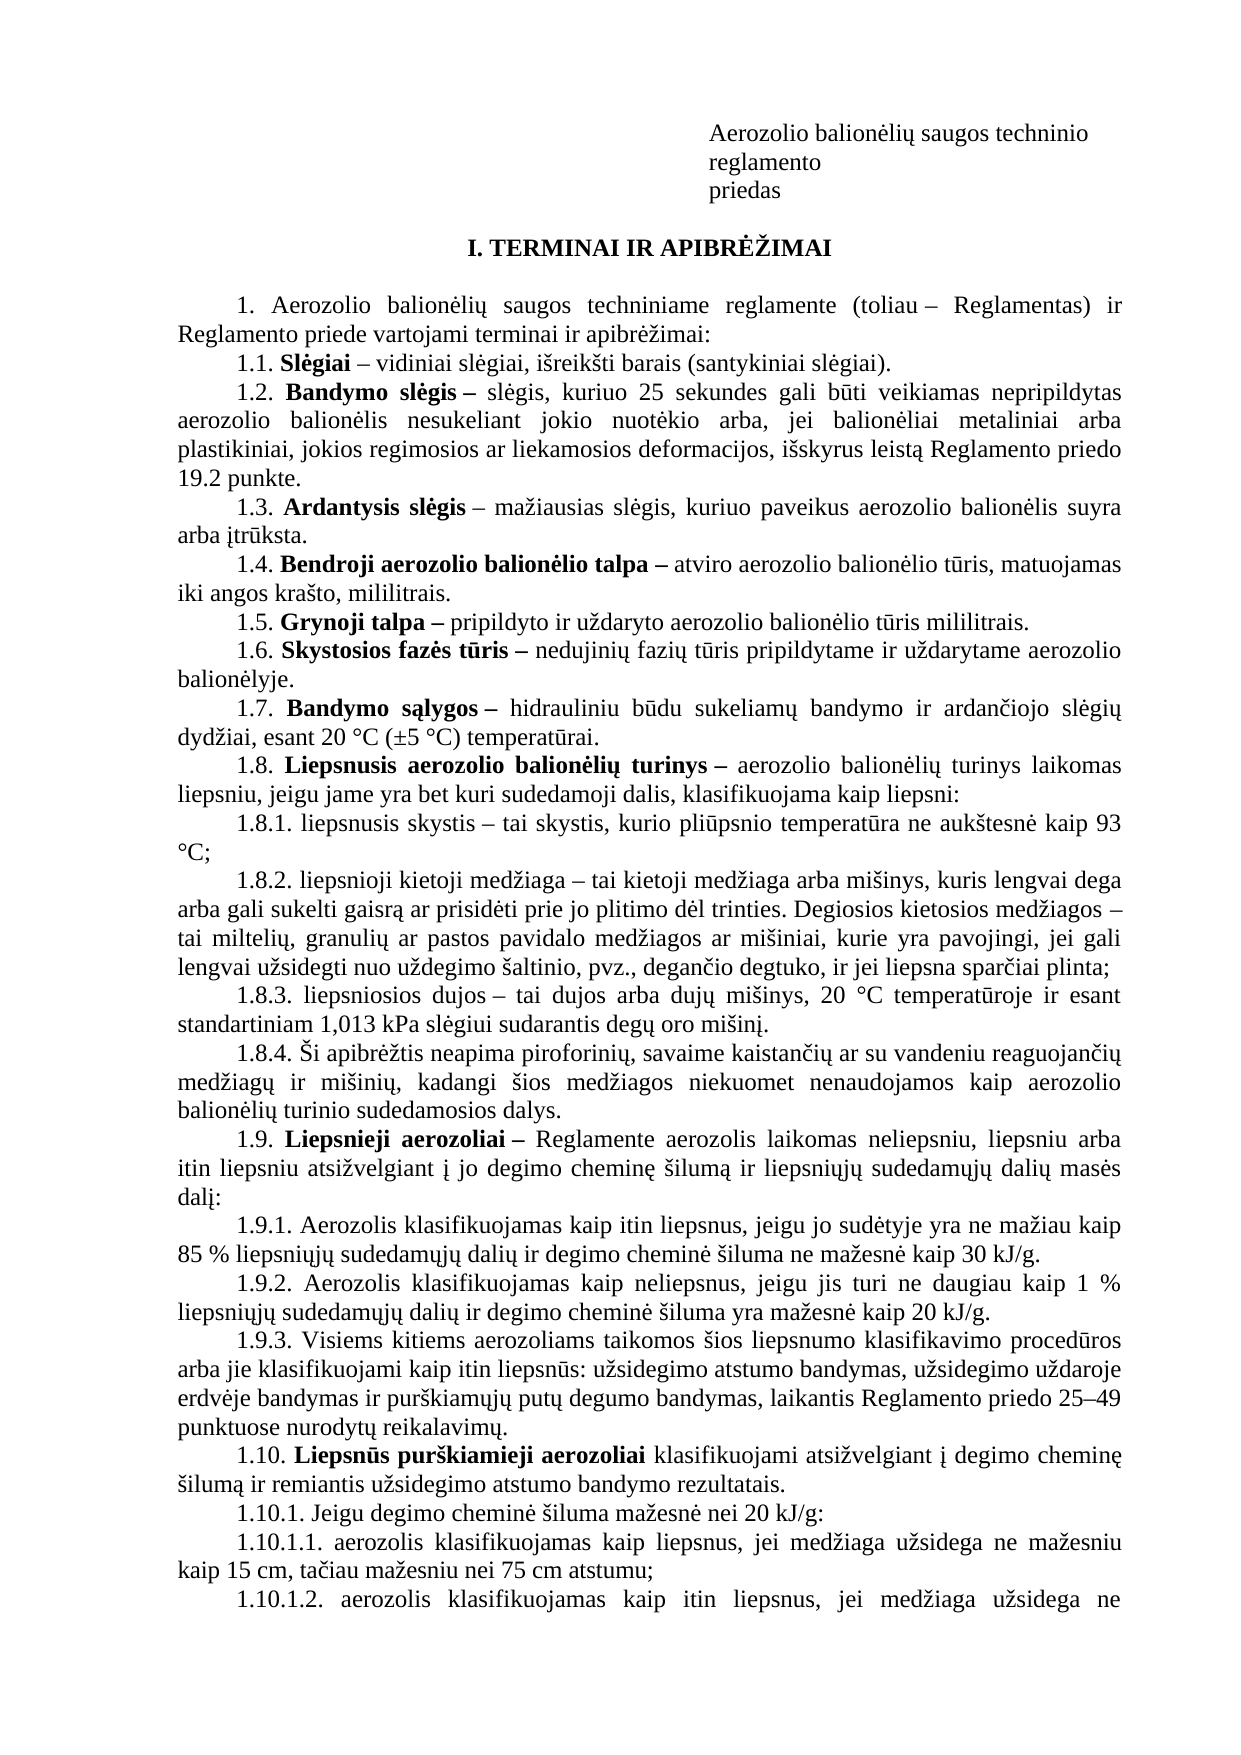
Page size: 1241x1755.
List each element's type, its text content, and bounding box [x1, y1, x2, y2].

text 1.6. Skystosios fazės tūris – nedujinių fazių tūris pripildytame ir uždarytame aerozolio balionėlyje. [177, 636, 1122, 693]
text 1.10.1. Jeigu degimo cheminė šiluma mažesnė nei 20 kJ/g: [177, 1498, 1122, 1527]
text 1.8. Liepsnusis aerozolio balionėlių turinys – aerozolio balionėlių turinys laikomas liepsniu, jeigu jame yra bet kuri sudedamoji dalis, klasifikuojama kaip liepsni: [177, 751, 1122, 808]
text 1.1. Slėgiai – vidiniai slėgiai, išreikšti barais (santykiniai slėgiai). [177, 348, 1122, 377]
text 1.9.1. Aerozolis klasifikuojamas kaip itin liepsnus, jeigu jo sudėtyje yra ne mažiau kaip 85 % liepsniųjų sudedamųjų dalių ir degimo cheminė šiluma ne mažesnė kaip 30 kJ/g. [177, 1211, 1122, 1268]
text 1.8.4. Ši apibrėžtis neapima piroforinių, savaime kaistančių ar su vandeniu reaguojančių medžiagų ir mišinių, kadangi šios medžiagos niekuomet nenaudojamos kaip aerozolio balionėlių turinio sudedamosios dalys. [177, 1038, 1122, 1124]
text 1.10.1.2. aerozolis klasifikuojamas kaip itin liepsnus, jei medžiaga užsidega ne [177, 1584, 1122, 1613]
text 1.9.2. Aerozolis klasifikuojamas kaip neliepsnus, jeigu jis turi ne daugiau kaip 1 % liepsniųjų sudedamųjų dalių ir degimo cheminė šiluma yra mažesnė kaip 20 kJ/g. [177, 1268, 1122, 1326]
text 1.5. Grynoji talpa – pripildyto ir uždaryto aerozolio balionėlio tūris mililitrais. [177, 607, 1122, 636]
text 1.3. Ardantysis slėgis – mažiausias slėgis, kuriuo paveikus aerozolio balionėlis suyra arba įtrūksta. [177, 492, 1122, 549]
text priedas [177, 176, 1122, 204]
text Aerozolio balionėlių saugos techninio [709, 118, 1122, 147]
text 1. Aerozolio balionėlių saugos techniniame reglamente (toliau – Reglamentas) ir Reglamento priede vartojami terminai ir apibrėžimai: [177, 291, 1122, 348]
text 1.8.1. liepsnusis skystis – tai skystis, kurio pliūpsnio temperatūra ne aukštesnė kaip 93 °C; [177, 808, 1122, 866]
text 1.4. Bendroji aerozolio balionėlio talpa – atviro aerozolio balionėlio tūris, matuojamas iki angos krašto, mililitrais. [177, 549, 1122, 607]
text 1.10. Liepsnūs purškiamieji aerozoliai klasifikuojami atsižvelgiant į degimo cheminę šilumą ir remiantis užsidegimo atstumo bandymo rezultatais. [177, 1441, 1122, 1498]
text 1.9.3. Visiems kitiems aerozoliams taikomos šios liepsnumo klasifikavimo procedūros arba jie klasifikuojami kaip itin liepsnūs: užsidegimo atstumo bandymas, užsidegimo uždaroje erdvėje bandymas ir purškiamųjų putų degumo bandymas, laikantis Reglamento priedo 25–49 punktuose nurodytų reikalavimų. [177, 1326, 1122, 1441]
text 1.8.3. liepsniosios dujos – tai dujos arba dujų mišinys, 20 °C temperatūroje ir esant standartiniam 1,013 kPa slėgiui sudarantis degų oro mišinį. [177, 981, 1122, 1038]
text 1.8.2. liepsnioji kietoji medžiaga – tai kietoji medžiaga arba mišinys, kuris lengvai dega arba gali sukelti gaisrą ar prisidėti prie jo plitimo dėl trinties. Degiosios kietosios medžiagos – tai miltelių, granulių ar pastos pavidalo medžiagos ar mišiniai, kurie yra pavojingi, jei gali lengvai užsidegti nuo uždegimo šaltinio, pvz., degančio degtuko, ir jei liepsna sparčiai plinta; [177, 866, 1122, 981]
text reglamento [177, 147, 1122, 176]
text 1.10.1.1. aerozolis klasifikuojamas kaip liepsnus, jei medžiaga užsidega ne mažesniu kaip 15 cm, tačiau mažesniu nei 75 cm atstumu; [177, 1527, 1122, 1584]
text 1.7. Bandymo sąlygos – hidrauliniu būdu sukeliamų bandymo ir ardančiojo slėgių dydžiai, esant 20 °C (±5 °C) temperatūrai. [177, 693, 1122, 751]
text 1.2. Bandymo slėgis – slėgis, kuriuo 25 sekundes gali būti veikiamas nepripildytas aerozolio balionėlis nesukeliant jokio nuotėkio arba, jei balionėliai metaliniai arba plastikiniai, jokios regimosios ar liekamosios deformacijos, išskyrus leistą Reglamento priedo 19.2 punkte. [177, 377, 1122, 492]
text 1.9. Liepsnieji aerozoliai – Reglamente aerozolis laikomas neliepsniu, liepsniu arba itin liepsniu atsižvelgiant į jo degimo cheminę šilumą ir liepsniųjų sudedamųjų dalių masės dalį: [177, 1124, 1122, 1211]
text I. TERMINAI IR APIBRĖŽIMAI [177, 233, 1122, 262]
